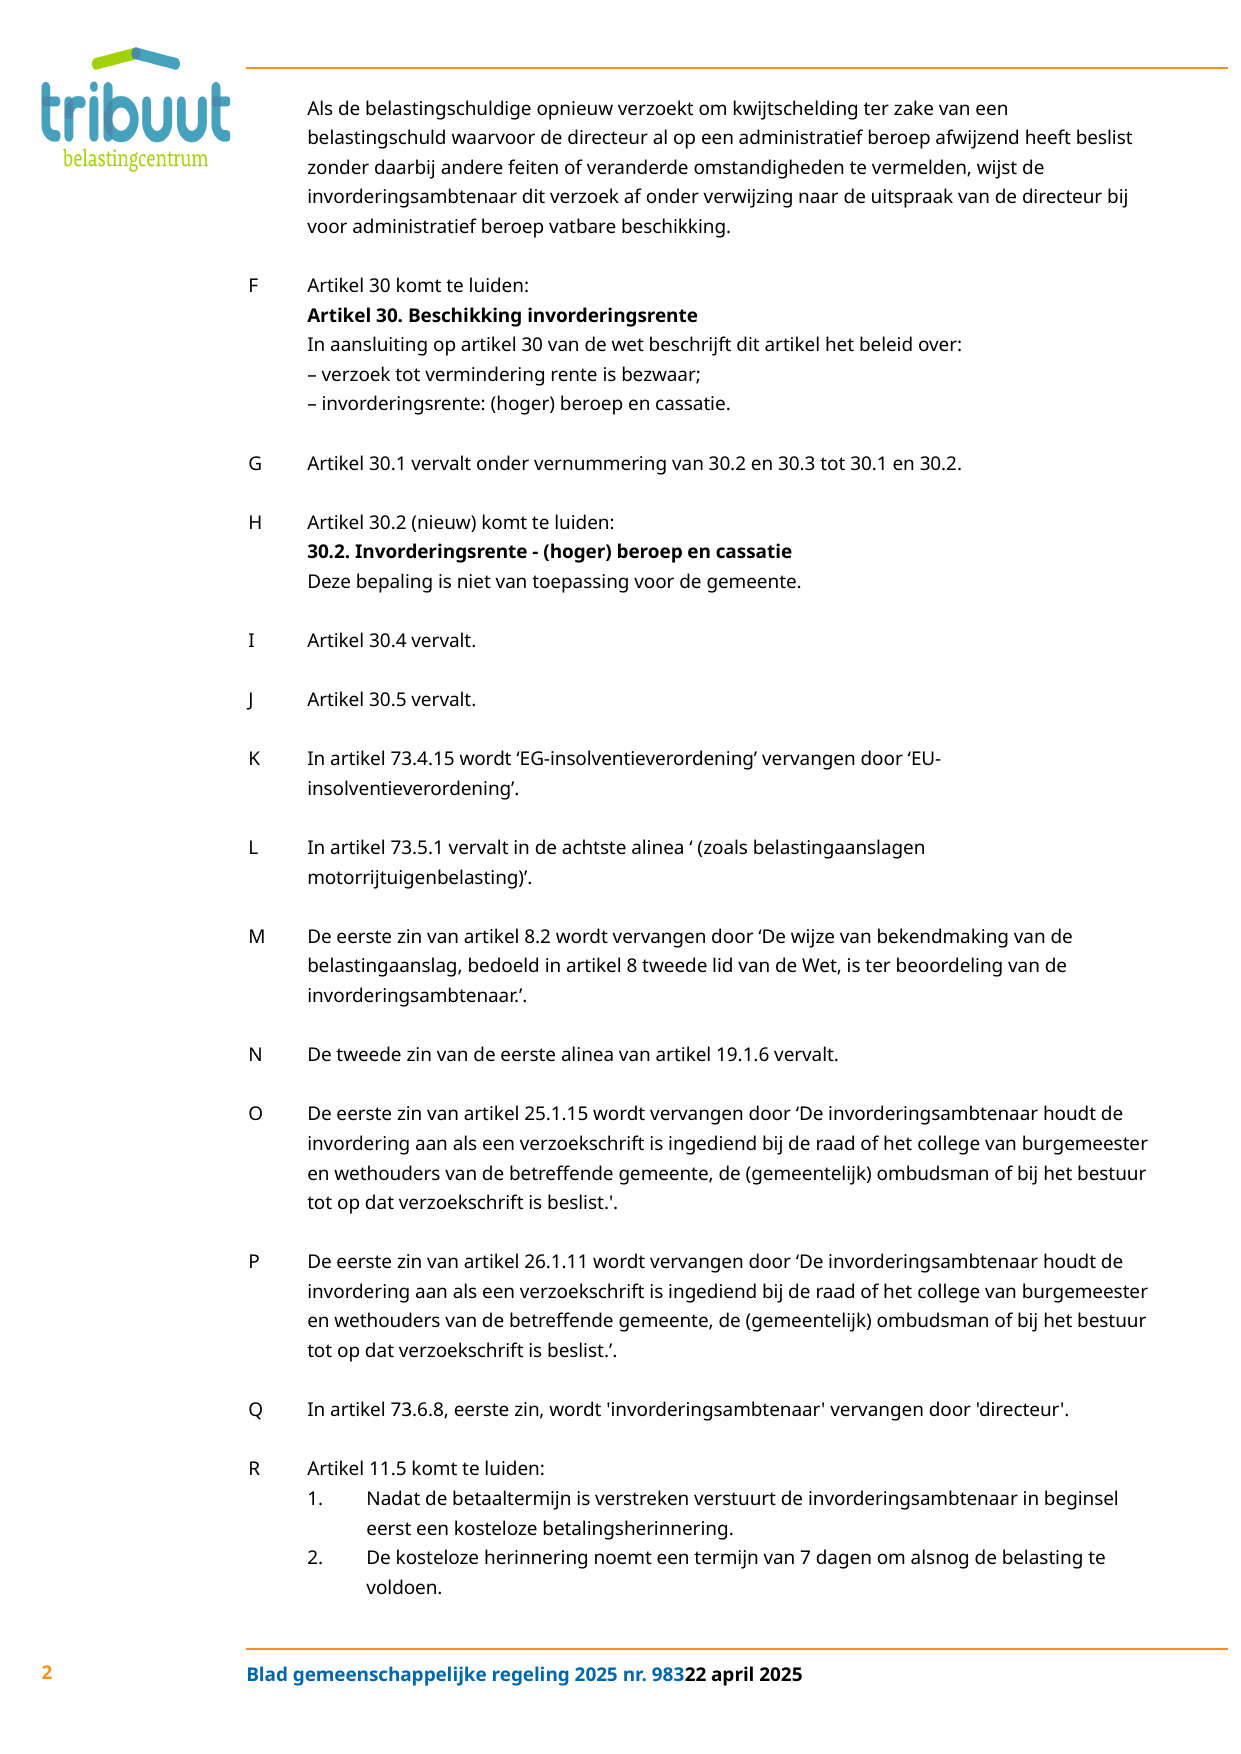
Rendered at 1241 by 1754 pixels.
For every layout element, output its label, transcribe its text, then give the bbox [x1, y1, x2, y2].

list 30.2. Invorderingsrente - (hoger) beroep en cassatie [248, 538, 1152, 564]
list De eerste zin van artikel 25.1.15 wordt vervangen door ‘De invorderingsambtenaar houdt de invordering aan als een verzoekschrift is ingediend bij de raad of het college van burgemeester en wethouders van de betreffende gemeente, de (gemeentelijk) ombudsman of bij het bestuur tot op dat verzoekschrift is beslist.'. [248, 1101, 1152, 1215]
list Nadat de betaaltermijn is verstreken verstuurt de invorderingsambtenaar in beginsel eerst een kosteloze betalingsherinnering. [307, 1485, 1152, 1541]
list De kosteloze herinnering noemt een termijn van 7 dagen om alsnog de belasting te voldoen. [307, 1544, 1152, 1600]
list – invorderingsrente: (hoger) beroep en cassatie. [248, 391, 1152, 416]
list Deze bepaling is niet van toepassing voor de gemeente. [248, 568, 1152, 594]
list Artikel 30.2 (nieuw) komt te luiden: [248, 509, 1152, 535]
list In artikel 73.6.8, eerste zin, wordt 'invorderingsambtenaar' vervangen door 'directeur'. [248, 1396, 1152, 1422]
list De eerste zin van artikel 8.2 wordt vervangen door ‘De wijze van bekendmaking van de belastingaanslag, bedoeld in artikel 8 tweede lid van de Wet, is ter beoordeling van de invorderingsambtenaar.’. [248, 923, 1152, 1008]
list De eerste zin van artikel 26.1.11 wordt vervangen door ‘De invorderingsambtenaar houdt de invordering aan als een verzoekschrift is ingediend bij de raad of het college van burgemeester en wethouders van de betreffende gemeente, de (gemeentelijk) ombudsman of bij het bestuur tot op dat verzoekschrift is beslist.’. [248, 1248, 1152, 1363]
list Als de belastingschuldige opnieuw verzoekt om kwijtschelding ter zake van een belastingschuld waarvoor de directeur al op een administratief beroep afwijzend heeft beslist zonder daarbij andere feiten of veranderde omstandigheden te vermelden, wijst de invorderingsambtenaar dit verzoek af onder verwijzing naar de uitspraak van de directeur bij voor administratief beroep vatbare beschikking. [248, 95, 1152, 239]
list Artikel 30 komt te luiden: [248, 272, 1152, 298]
list Artikel 11.5 komt te luiden: [248, 1456, 1152, 1481]
list Artikel 30. Beschikking invorderingsrente [248, 302, 1152, 328]
list Artikel 30.4 vervalt. [248, 627, 1152, 653]
list In artikel 73.4.15 wordt ‘EG-insolventieverordening’ vervangen door ‘EU-insolventieverordening’. [248, 746, 1152, 801]
picture [41, 47, 231, 172]
list De tweede zin van de eerste alinea van artikel 19.1.6 vervalt. [248, 1041, 1152, 1067]
list – verzoek tot vermindering rente is bezwaar; [248, 361, 1152, 387]
list Artikel 30.1 vervalt onder vernummering van 30.2 en 30.3 tot 30.1 en 30.2. [248, 450, 1152, 476]
list Artikel 30.5 vervalt. [248, 686, 1152, 712]
list In artikel 73.5.1 vervalt in de achtste alinea ‘ (zoals belastingaanslagen motorrijtuigenbelasting)’. [248, 834, 1152, 890]
list In aansluiting op artikel 30 van de wet beschrijft dit artikel het beleid over: [248, 331, 1152, 357]
